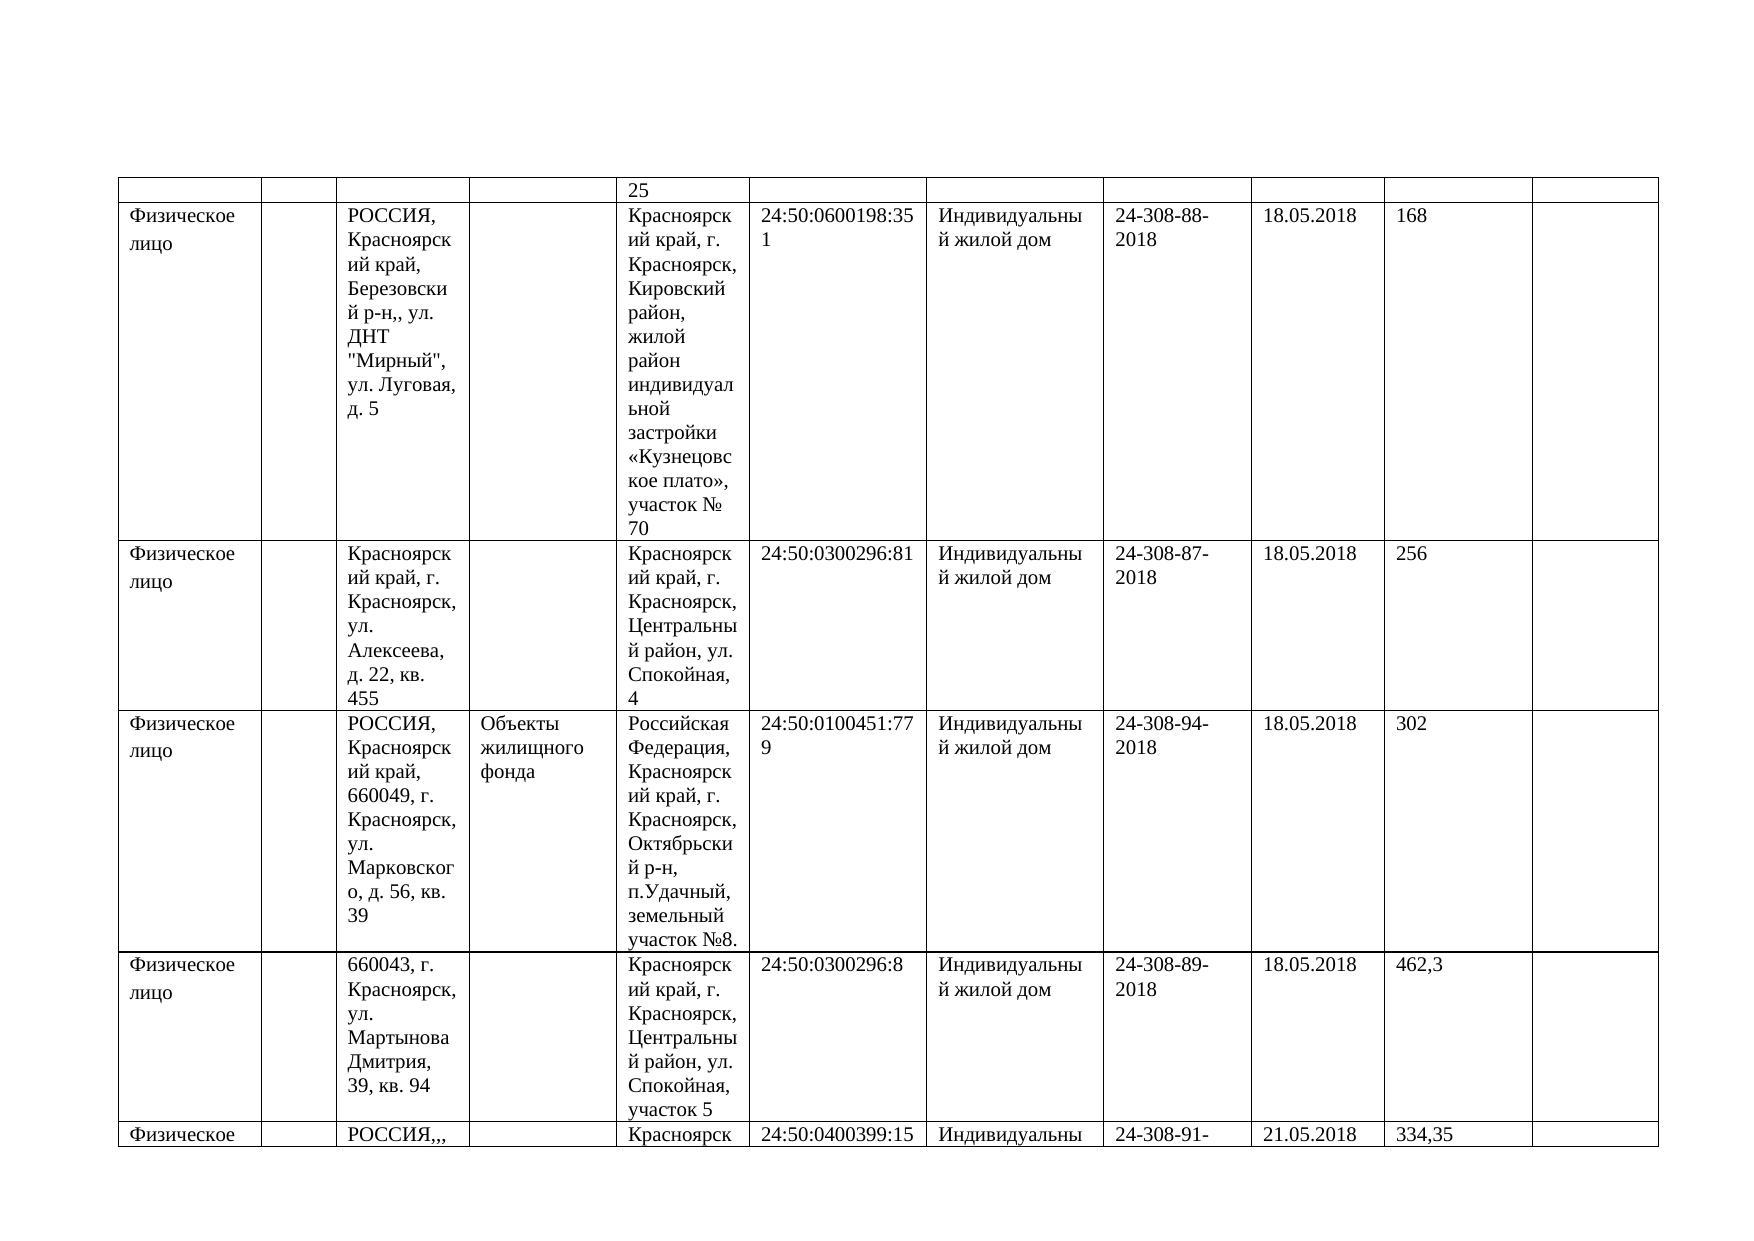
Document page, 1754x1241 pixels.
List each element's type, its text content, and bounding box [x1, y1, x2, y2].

table_cell РОССИЯ,,, [337, 1122, 469, 1146]
table_cell Физическое лицо [119, 203, 261, 540]
table_cell [1533, 953, 1658, 1121]
table_cell [262, 541, 336, 710]
table_cell Физическое лицо [119, 711, 261, 951]
table_cell РОССИЯ, Красноярский край, Березовский р-н,, ул. ДНТ "Мирный", ул. Луговая, д. 5 [337, 203, 469, 540]
table_cell Красноярск [617, 1122, 749, 1146]
table_cell 24-308-91- [1104, 1122, 1251, 1146]
table_cell 18.05.2018 [1252, 541, 1384, 710]
table_cell Объекты жилищного фонда [470, 711, 616, 951]
table_cell Физическое лицо [119, 953, 261, 1121]
table_cell [1385, 178, 1532, 202]
table_cell Индивидуальный жилой дом [927, 953, 1103, 1121]
table_cell [470, 203, 616, 540]
table_cell Физическое лицо [119, 541, 261, 710]
table_cell Красноярский край, г. Красноярск, Центральный район, ул. Спокойная, участок 5 [617, 953, 749, 1121]
table_cell [1252, 178, 1384, 202]
table_cell [262, 178, 336, 202]
table_cell 168 [1385, 203, 1532, 540]
table_cell 24-308-94-2018 [1104, 711, 1251, 951]
table_cell [1533, 203, 1658, 540]
table_cell 462,3 [1385, 953, 1532, 1121]
table_cell 24:50:0300296:81 [750, 541, 926, 710]
table_cell 256 [1385, 541, 1532, 710]
table_cell [750, 178, 926, 202]
table_cell [337, 178, 469, 202]
table_cell 24:50:0400399:15 [750, 1122, 926, 1146]
table_cell Индивидуальный жилой дом [927, 541, 1103, 710]
table_cell 24:50:0300296:8 [750, 953, 926, 1121]
table_cell Физическое [119, 1122, 261, 1146]
table_cell 18.05.2018 [1252, 953, 1384, 1121]
table_cell 302 [1385, 711, 1532, 951]
table_cell [1533, 178, 1658, 202]
table_cell Красноярский край, г. Красноярск, Центральный район, ул. Спокойная, 4 [617, 541, 749, 710]
table_cell 334,35 [1385, 1122, 1532, 1146]
table_cell РОССИЯ, Красноярский край, 660049, г. Красноярск, ул. Марковского, д. 56, кв. 39 [337, 711, 469, 951]
table_cell [1533, 541, 1658, 710]
table_cell [262, 953, 336, 1121]
table_cell [470, 1122, 616, 1146]
table_cell Индивидуальны [927, 1122, 1103, 1146]
table_cell 660043, г. Красноярск, ул. Мартынова Дмитрия, 39, кв. 94 [337, 953, 469, 1121]
table_cell [262, 1122, 336, 1146]
table_cell [119, 178, 261, 202]
table_cell 24-308-87-2018 [1104, 541, 1251, 710]
table_cell [1104, 178, 1251, 202]
table_cell 21.05.2018 [1252, 1122, 1384, 1146]
table_cell 24-308-89-2018 [1104, 953, 1251, 1121]
table_cell 24:50:0100451:779 [750, 711, 926, 951]
table_cell Красноярский край, г. Красноярск, Кировский район, жилой район индивидуальной застройки «Кузнецовское плато», участок № 70 [617, 203, 749, 540]
table_cell [470, 541, 616, 710]
table_cell [1533, 1122, 1658, 1146]
table_cell 18.05.2018 [1252, 711, 1384, 951]
table_cell [470, 953, 616, 1121]
table_cell [1533, 711, 1658, 951]
table_cell Индивидуальный жилой дом [927, 203, 1103, 540]
table_cell 24-308-88-2018 [1104, 203, 1251, 540]
table_cell 24:50:0600198:351 [750, 203, 926, 540]
table_cell Российская Федерация, Красноярский край, г. Красноярск, Октябрьский р-н, п.Удачный, земельный участок №8. [617, 711, 749, 951]
table_cell [262, 203, 336, 540]
table_cell 18.05.2018 [1252, 203, 1384, 540]
table_cell Индивидуальный жилой дом [927, 711, 1103, 951]
table_cell [262, 711, 336, 951]
table_cell [470, 178, 616, 202]
table_cell [927, 178, 1103, 202]
table_cell Красноярский край, г. Красноярск, ул. Алексеева, д. 22, кв. 455 [337, 541, 469, 710]
table_cell 25 [617, 178, 749, 202]
